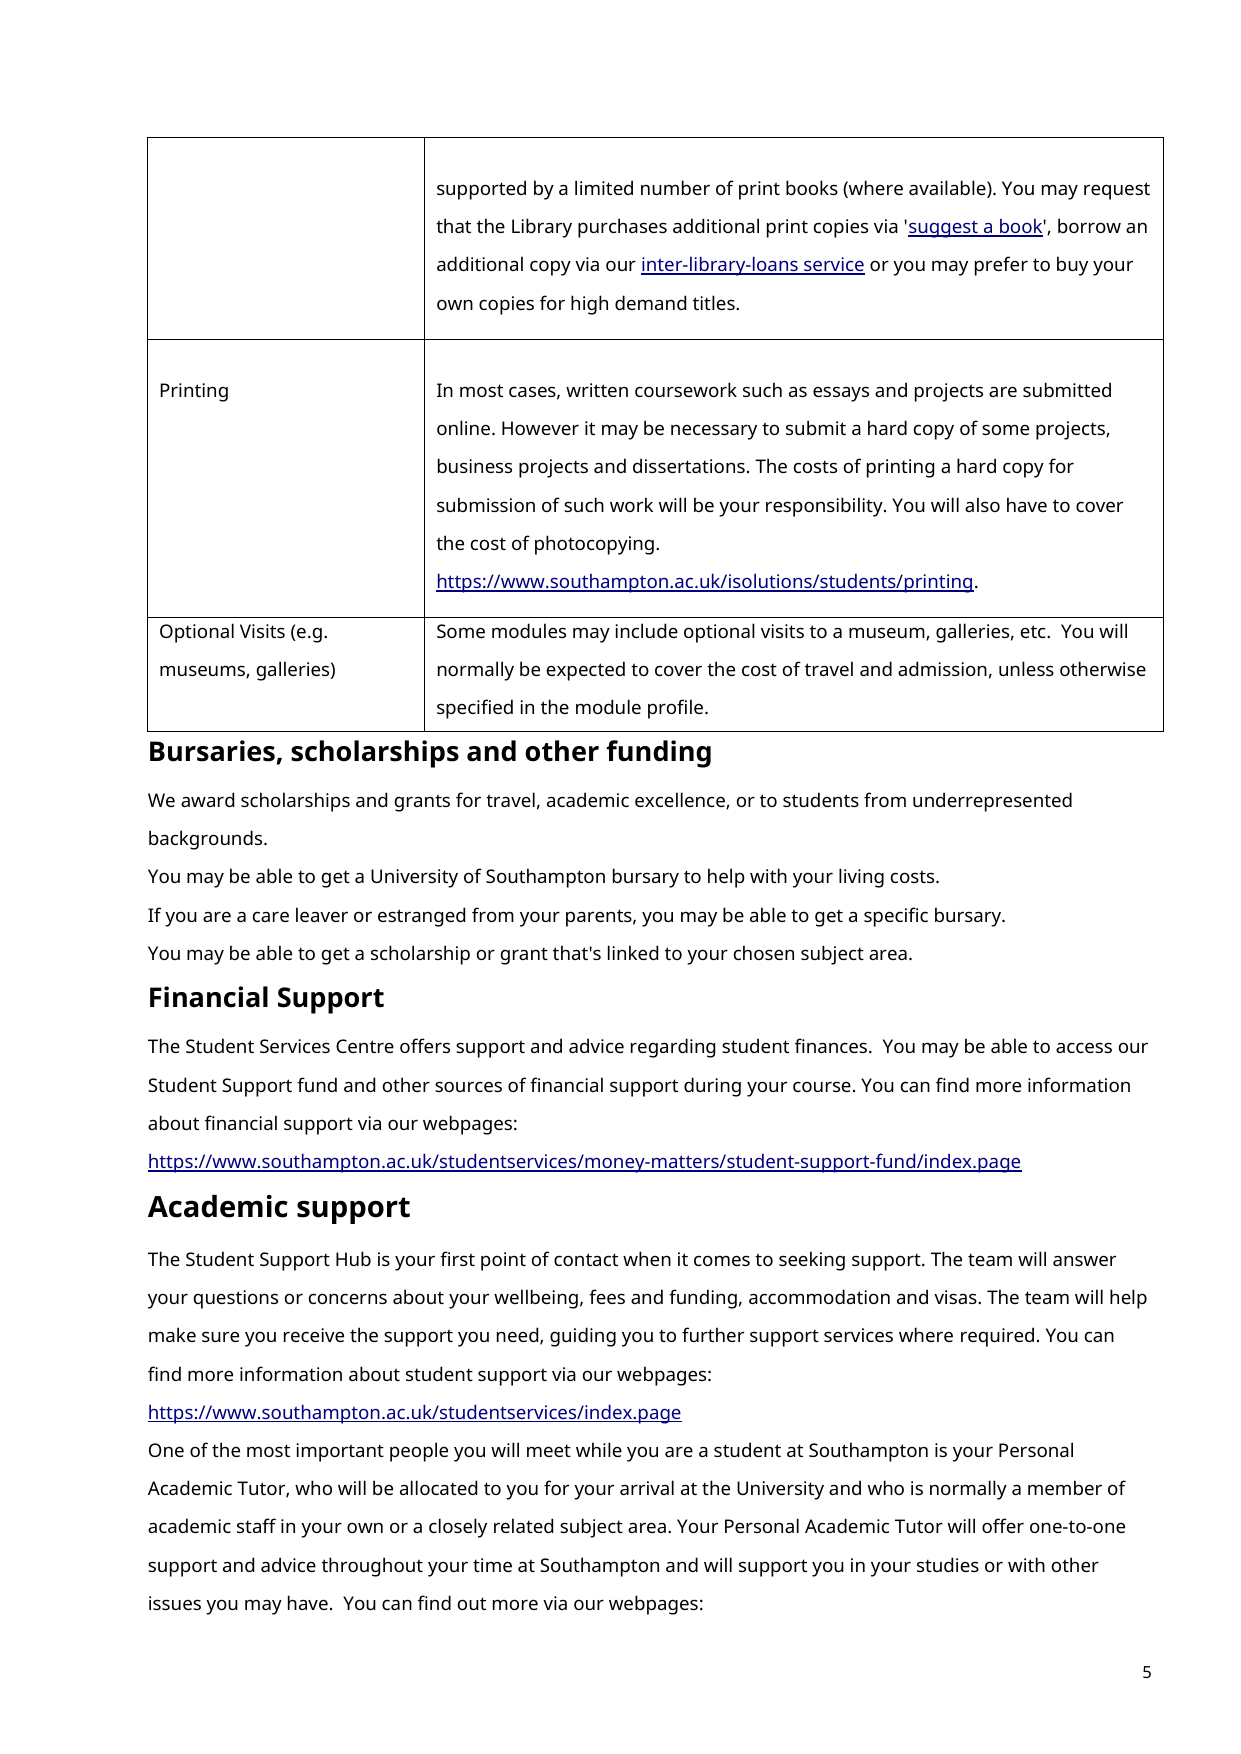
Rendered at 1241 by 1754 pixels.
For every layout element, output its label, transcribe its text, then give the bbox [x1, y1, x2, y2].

table_cell Optional Visits (e.g. museums, galleries) [148, 618, 424, 731]
text The Student Support Hub is your first point of contact when it comes to seeking support. The team will answer your questions or concerns about your wellbeing, fees and funding, accommodation and visas. The team will help make sure you receive the support you need, guiding you to further support services where required. You can find more information about student support via our webpages: [148, 1246, 1152, 1386]
table_cell Some modules may include optional visits to a museum, galleries, etc. You will normally be expected to cover the cost of travel and admission, unless otherwise specified in the module profile. [425, 618, 1163, 731]
text The Student Services Centre offers support and advice regarding student finances. You may be able to access our Student Support fund and other sources of financial support during your course. You can find more information about financial support via our webpages: https://www.southampton.ac.uk/studentservices/money-matters/student-support-fund/index.page [148, 1034, 1152, 1174]
text You may be able to get a scholarship or grant that's linked to your chosen subject area. [148, 940, 1152, 966]
table_cell supported by a limited number of print books (where available). You may request that the Library purchases additional print copies via 'suggest a book', borrow an additional copy via our inter-library-loans service or you may prefer to buy your own copies for high demand titles. [425, 138, 1163, 339]
table_cell Printing [148, 340, 424, 617]
text You may be able to get a University of Southampton bursary to help with your living costs. [148, 864, 1152, 889]
subtitle Financial Support [148, 978, 1152, 1015]
text If you are a care leaver or estranged from your parents, you may be able to get a specific bursary. [148, 902, 1152, 927]
text https://www.southampton.ac.uk/studentservices/index.page [148, 1399, 1152, 1424]
table_cell [148, 138, 424, 339]
table_cell In most cases, written coursework such as essays and projects are submitted online. However it may be necessary to submit a hard copy of some projects, business projects and dissertations. The costs of printing a hard copy for submission of such work will be your responsibility. You will also have to cover the cost of photocopying. https://www.southampton.ac.uk/isolutions/students/printing. [425, 340, 1163, 617]
subtitle Bursaries, scholarships and other funding [148, 732, 1152, 769]
text We award scholarships and grants for travel, academic excellence, or to students from underrepresented backgrounds. [148, 787, 1152, 851]
text One of the most important people you will meet while you are a student at Southampton is your Personal Academic Tutor, who will be allocated to you for your arrival at the University and who is normally a member of academic staff in your own or a closely related subject area. Your Personal Academic Tutor will offer one-to-one support and advice throughout your time at Southampton and will support you in your studies or with other issues you may have. You can find out more via our webpages: [148, 1437, 1152, 1616]
subtitle Academic support [148, 1187, 1152, 1226]
